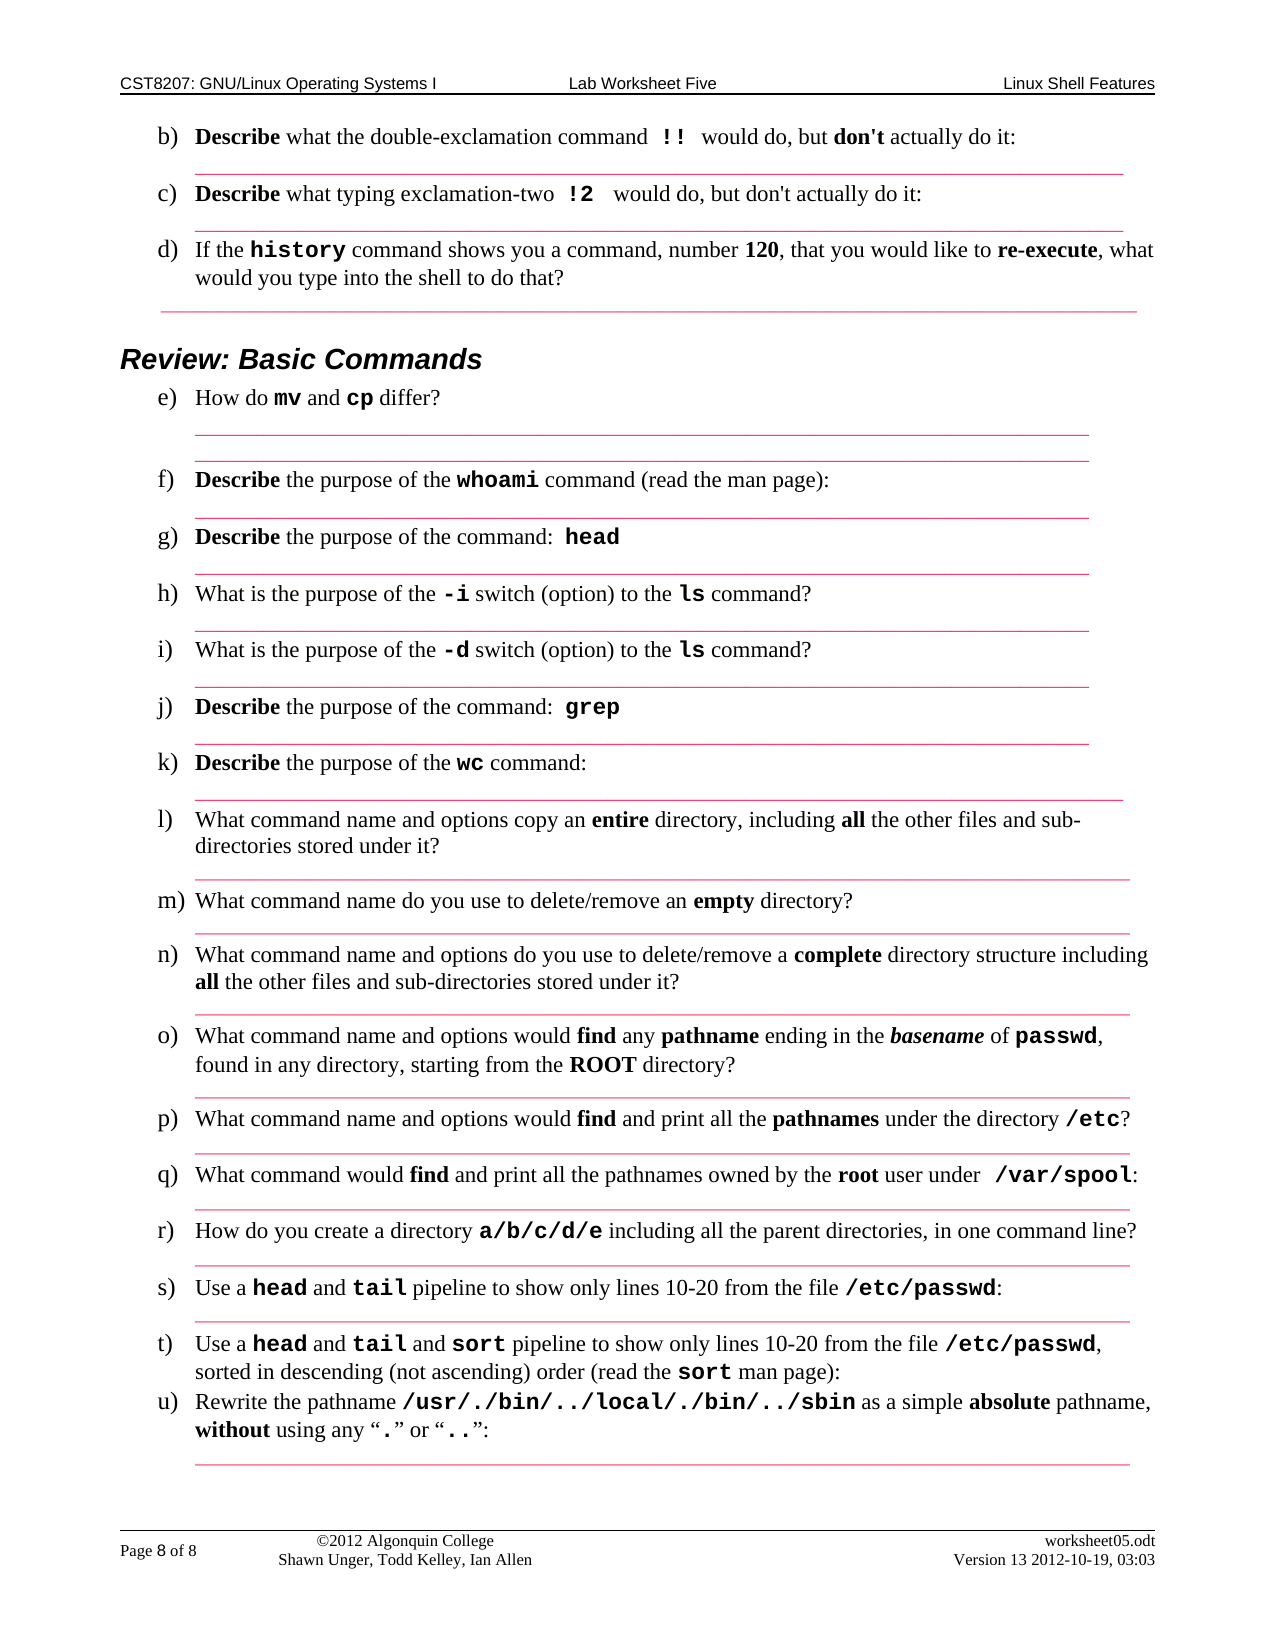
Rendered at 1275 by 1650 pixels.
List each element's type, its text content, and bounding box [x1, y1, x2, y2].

list Rewrite the pathname /usr/./bin/../local/./bin/../sbin as a simple absolute pathname, without using any “.” or “..”: [157, 1386, 1155, 1444]
list What is the purpose of the -i switch (option) to the ls command? [157, 578, 1155, 608]
text ____________________________________________________________________ [120, 1444, 1155, 1471]
list What command would find and print all the pathnames owned by the root user under /var/spool: [157, 1159, 1155, 1189]
list What command name and options would find and print all the pathnames under the directory /etc? [157, 1103, 1155, 1133]
list What command name and options would find any pathname ending in the basename of passwd, found in any directory, starting from the ROOT directory? [157, 1021, 1155, 1077]
list Describe the purpose of the wc command: [157, 747, 1155, 777]
subtitle Review: Basic Commands [120, 342, 1155, 375]
text ______________________________________________________________________________ [120, 608, 1155, 634]
list ____________________________________________________________________ [157, 1302, 1155, 1328]
text ____________________________________________________________________ [120, 1133, 1155, 1159]
text ______________________________________________________________________________ [120, 495, 1155, 521]
text ______________________________________________________________________________ [120, 551, 1155, 578]
text ____________________________________________________________________ [120, 995, 1155, 1021]
list If the history command shows you a command, number 120, that you would like to re-execute, what would you type into the shell to do that? [157, 234, 1155, 291]
list How do you create a directory a/b/c/d/e including all the parent directories, in one command line? [157, 1215, 1155, 1246]
text ______________________________________________________________________________ [120, 721, 1155, 747]
text _________________________________________________________________________________ [120, 151, 1155, 178]
text _______________________________________________________________________ [120, 291, 1155, 317]
text ____________________________________________________________________ [120, 1077, 1155, 1103]
text _________________________________________________________________________________ [120, 777, 1155, 804]
list Describe what the double-exclamation command !! would do, but don't actually do it: [157, 121, 1155, 151]
text ______________________________________________________________________________ [120, 412, 1155, 438]
text ____________________________________________________________________ [120, 1189, 1155, 1215]
text ______________________________________________________________________________ [120, 438, 1155, 464]
list ____________________________________________________________________ [157, 1246, 1155, 1272]
text _________________________________________________________________________________ [120, 208, 1155, 234]
list Use a head and tail and sort pipeline to show only lines 10-20 from the file /etc/passwd, sorted in descending (not ascending) order (read the sort man page): [157, 1328, 1155, 1386]
list Describe the purpose of the command: grep [157, 691, 1155, 721]
list What is the purpose of the -d switch (option) to the ls command? [157, 634, 1155, 664]
list Describe the purpose of the whoami command (read the man page): [157, 464, 1155, 495]
text ____________________________________________________________________ [120, 914, 1155, 939]
list What command name do you use to delete/remove an empty directory? [157, 885, 1155, 914]
list Describe the purpose of the command: head [157, 521, 1155, 551]
text ____________________________________________________________________ [120, 859, 1155, 885]
list Use a head and tail pipeline to show only lines 10-20 from the file /etc/passwd: [157, 1272, 1155, 1302]
list How do mv and cp differ? [157, 382, 1155, 412]
list Describe what typing exclamation-two !2 would do, but don't actually do it: [157, 178, 1155, 208]
list What command name and options do you use to delete/remove a complete directory structure including all the other files and sub-directories stored under it? [157, 939, 1155, 995]
list What command name and options copy an entire directory, including all the other files and sub-directories stored under it? [157, 804, 1155, 859]
text ______________________________________________________________________________ [120, 664, 1155, 691]
